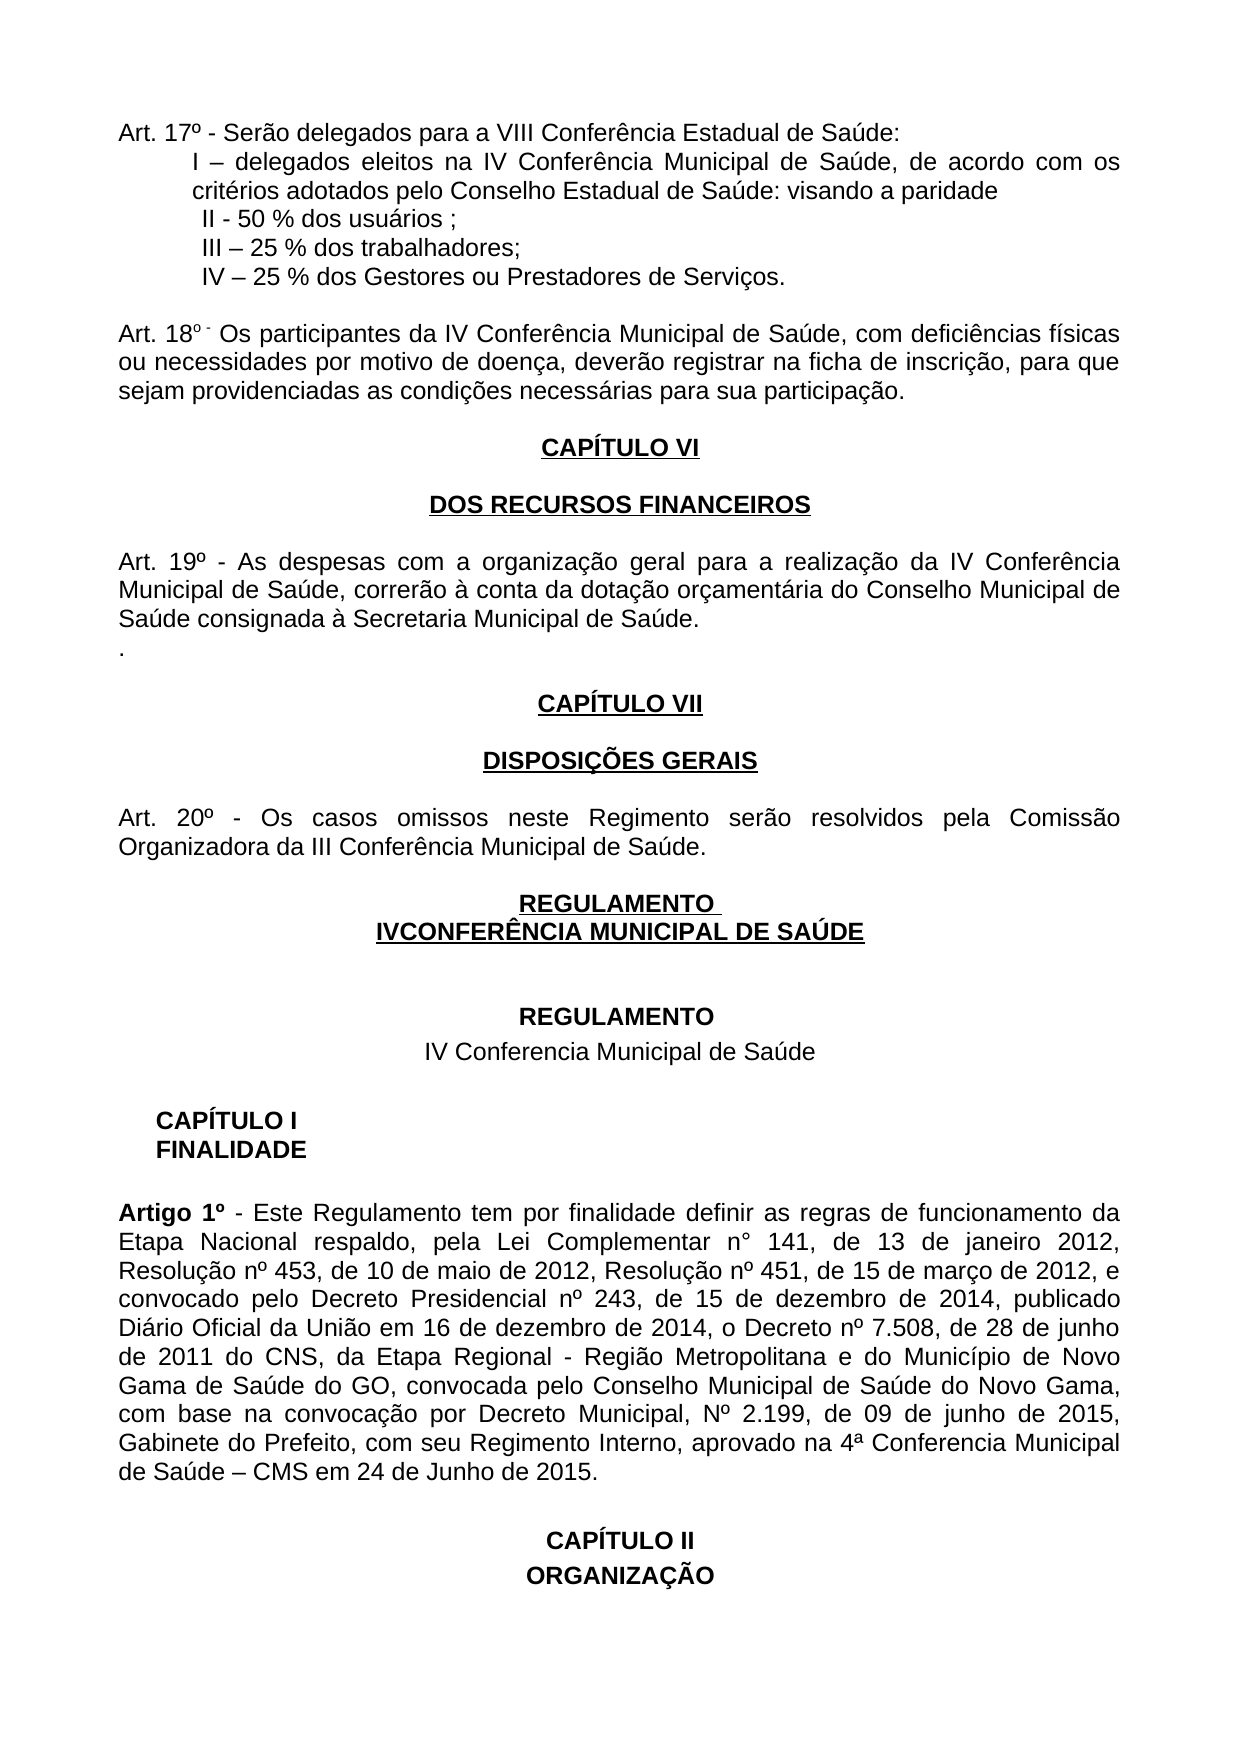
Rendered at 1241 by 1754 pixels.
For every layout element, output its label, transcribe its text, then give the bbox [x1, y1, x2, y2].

text DISPOSIÇÕES GERAIS [118, 746, 1122, 775]
text CAPÍTULO VII [118, 689, 1122, 718]
text Art. 20º - Os casos omissos neste Regimento serão resolvidos pela Comissão Organizadora da III Conferência Municipal de Saúde. [118, 803, 1122, 861]
text ORGANIZAÇÃO [118, 1561, 1122, 1590]
text FINALIDADE [156, 1135, 1122, 1164]
text CAPÍTULO II [118, 1526, 1122, 1555]
text Art. 18o - Os participantes da IV Conferência Municipal de Saúde, com deficiências físicas ou necessidades por motivo de doença, deverão registrar na ficha de inscrição, para que sejam providenciadas as condições necessárias para sua participação. [118, 319, 1122, 405]
text CAPÍTULO I [156, 1106, 1122, 1135]
text IV Conferencia Municipal de Saúde [118, 1037, 1122, 1066]
text Art. 19º - As despesas com a organização geral para a realização da IV Conferência Municipal de Saúde, correrão à conta da dotação orçamentária do Conselho Municipal de Saúde consignada à Secretaria Municipal de Saúde. [118, 546, 1122, 633]
text REGULAMENTO [118, 1002, 1122, 1031]
text Artigo 1º - Este Regulamento tem por finalidade definir as regras de funcionamento da Etapa Nacional respaldo, pela Lei Complementar n° 141, de 13 de janeiro 2012, Resolução nº 453, de 10 de maio de 2012, Resolução nº 451, de 15 de março de 2012, e convocado pelo Decreto Presidencial nº 243, de 15 de dezembro de 2014, publicado Diário Oficial da União em 16 de dezembro de 2014, o Decreto nº 7.508, de 28 de junho de 2011 do CNS, da Etapa Regional - Região Metropolitana e do Município de Novo Gama de Saúde do GO, convocada pelo Conselho Municipal de Saúde do Novo Gama, com base na convocação por Decreto Municipal, Nº 2.199, de 09 de junho de 2015, Gabinete do Prefeito, com seu Regimento Interno, aprovado na 4ª Conferencia Municipal de Saúde – CMS em 24 de Junho de 2015. [118, 1198, 1122, 1486]
text DOS RECURSOS FINANCEIROS [118, 490, 1122, 518]
text II - 50 % dos usuários ; [118, 204, 1122, 233]
text IVCONFERÊNCIA MUNICIPAL DE SAÚDE [118, 917, 1122, 946]
text I – delegados eleitos na IV Conferência Municipal de Saúde, de acordo com os critérios adotados pelo Conselho Estadual de Saúde: visando a paridade [192, 147, 1122, 204]
text CAPÍTULO VI [118, 433, 1122, 462]
text IV – 25 % dos Gestores ou Prestadores de Serviços. [118, 262, 1122, 291]
text . [118, 633, 1122, 661]
text Art. 17º - Serão delegados para a VIII Conferência Estadual de Saúde: [118, 118, 1122, 147]
text REGULAMENTO [118, 888, 1122, 917]
text III – 25 % dos trabalhadores; [118, 233, 1122, 262]
